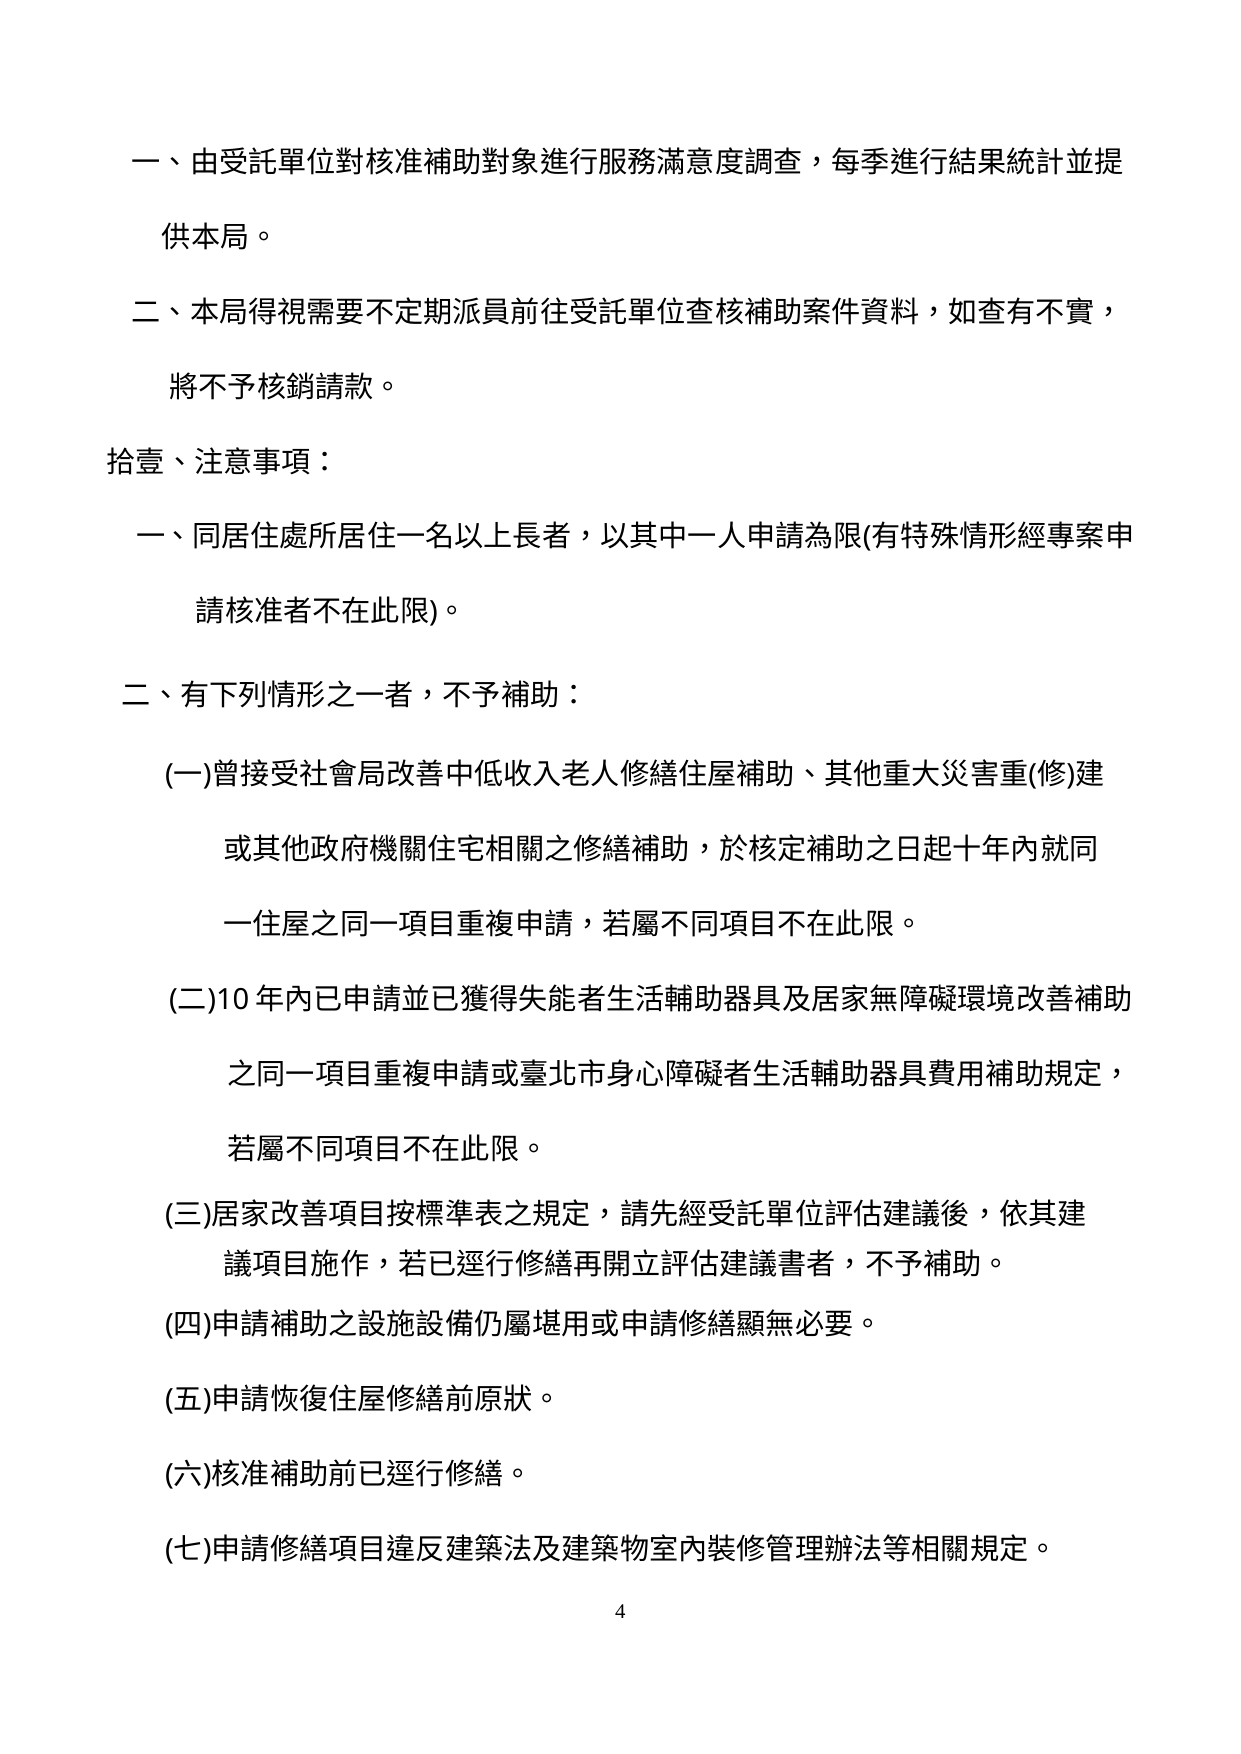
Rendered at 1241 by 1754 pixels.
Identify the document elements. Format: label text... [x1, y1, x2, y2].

text 一、由受託單位對核准補助對象進行服務滿意度調查，每季進行結果統計並提 [131, 122, 1134, 197]
text 二、有下列情形之一者，不予補助： [106, 666, 1134, 716]
text (二)10年內已申請並已獲得失能者生活輔助器具及居家無障礙環境改善補助之同一項目重複申請或臺北市身心障礙者生活輔助器具費用補助規定，若屬不同項目不在此限。 [169, 959, 1134, 1184]
text (六)核准補助前已逕行修繕。 [106, 1434, 1134, 1509]
text 一住屋之同一項目重複申請，若屬不同項目不在此限。 [106, 884, 1134, 959]
text 一、同居住處所居住一名以上長者，以其中一人申請為限(有特殊情形經專案申請核准者不在此限)。 [136, 497, 1134, 647]
text (三)居家改善項目按標準表之規定，請先經受託單位評估建議後，依其建 [106, 1184, 1134, 1234]
text 供本局。 [131, 197, 1134, 272]
text 二、本局得視需要不定期派員前往受託單位查核補助案件資料，如查有不實， [131, 272, 1134, 347]
text (一)曾接受社會局改善中低收入老人修繕住屋補助、其他重大災害重(修)建 [106, 734, 1134, 809]
text 議項目施作，若已逕行修繕再開立評估建議書者，不予補助。 [106, 1234, 1134, 1284]
text 或其他政府機關住宅相關之修繕補助，於核定補助之日起十年內就同 [106, 809, 1134, 884]
text (四)申請補助之設施設備仍屬堪用或申請修繕顯無必要。 [106, 1284, 1134, 1359]
text (五)申請恢復住屋修繕前原狀。 [106, 1359, 1134, 1434]
text 將不予核銷請款。 [131, 347, 1134, 422]
text (七)申請修繕項目違反建築法及建築物室內裝修管理辦法等相關規定。 [106, 1509, 1134, 1584]
text 拾壹、注意事項： [106, 422, 1134, 497]
